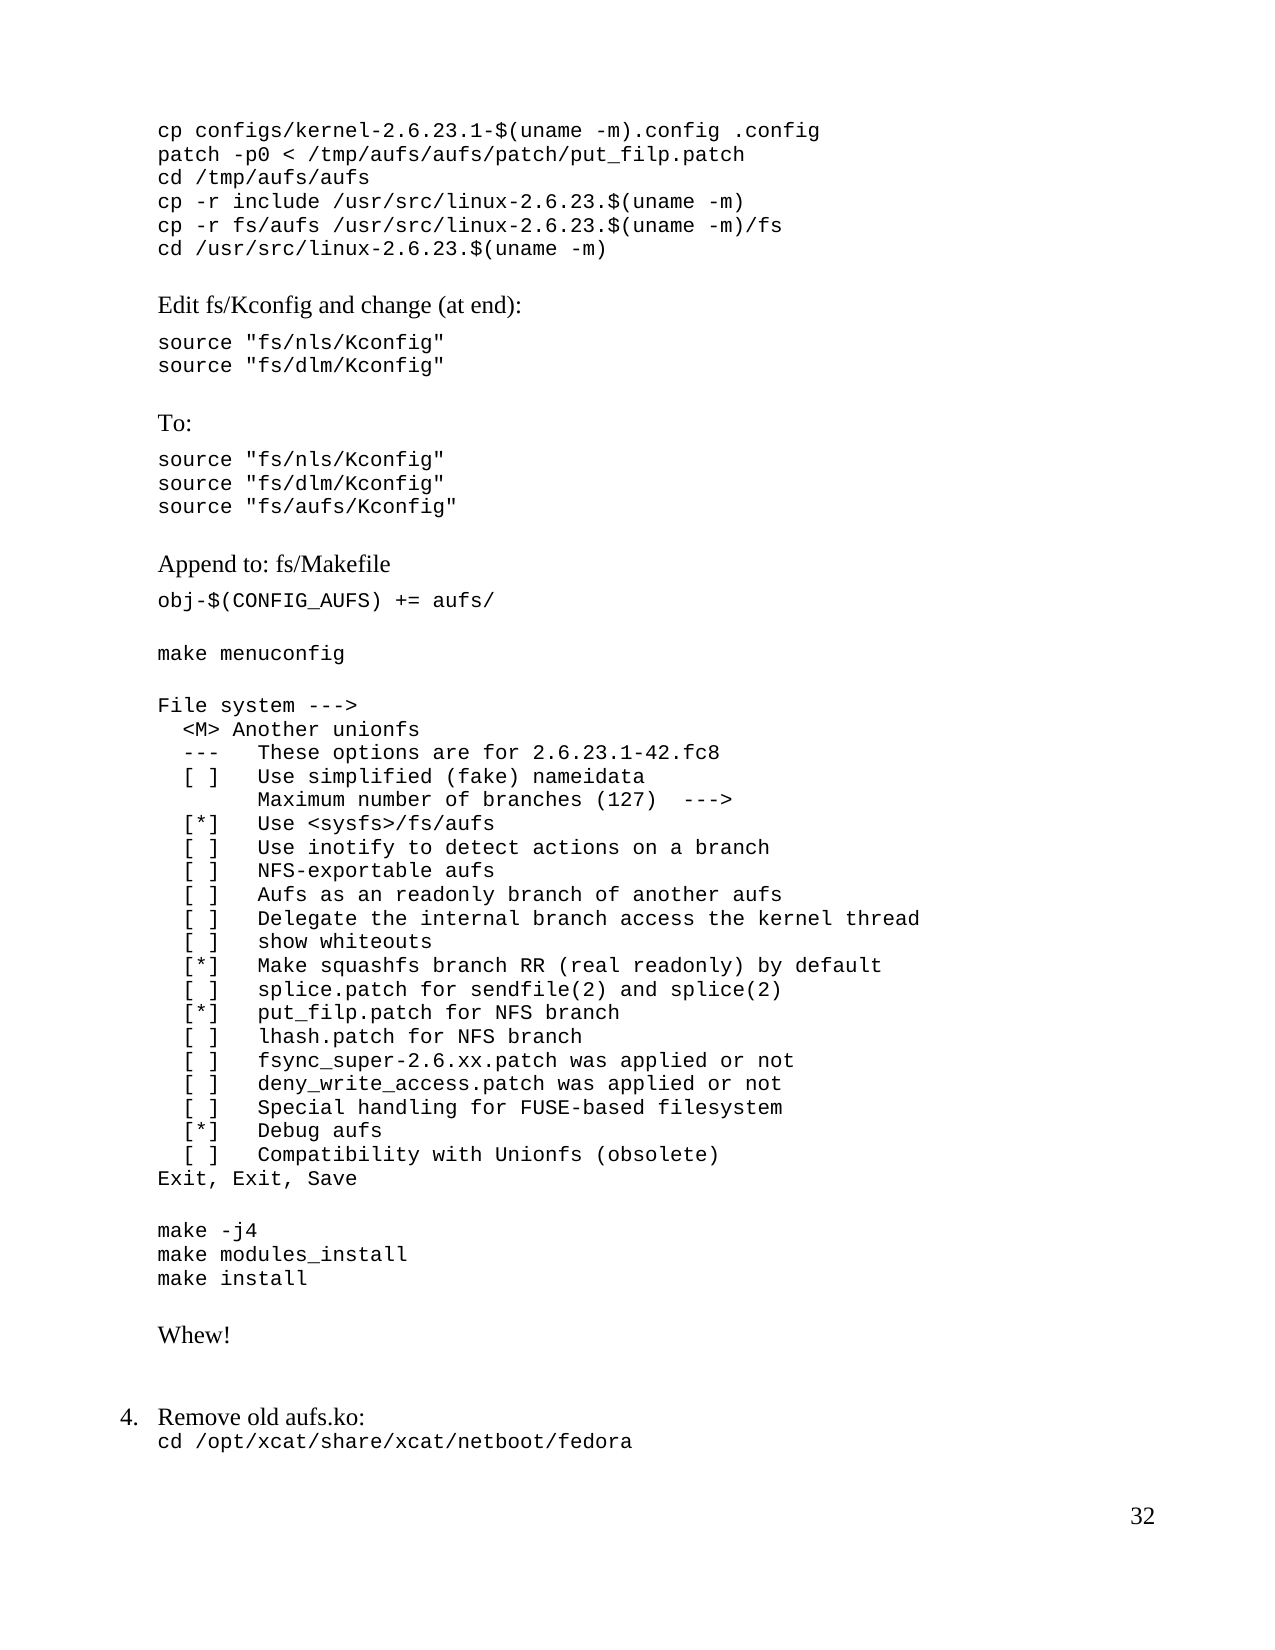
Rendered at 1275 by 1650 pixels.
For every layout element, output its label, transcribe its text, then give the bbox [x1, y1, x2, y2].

text cd /opt/xcat/share/xcat/netboot/fedora [157, 1431, 1155, 1454]
list Remove old aufs.ko: [120, 1402, 1155, 1431]
text <M> Another unionfs [157, 718, 1155, 742]
text cp -r include /usr/src/linux-2.6.23.$(uname -m) [157, 191, 1155, 214]
text [*] Debug aufs [157, 1121, 1155, 1144]
text --- These options are for 2.6.23.1-42.fc8 [157, 742, 1155, 766]
text cd /tmp/aufs/aufs [157, 167, 1155, 191]
text make install [157, 1267, 1155, 1291]
text [ ] Aufs as an readonly branch of another aufs [157, 884, 1155, 908]
text [ ] NFS-exportable aufs [157, 860, 1155, 884]
text make modules_install [157, 1244, 1155, 1267]
text [ ] Compatibility with Unionfs (obsolete) [157, 1144, 1155, 1168]
text File system ---> [157, 695, 1155, 718]
text [ ] splice.patch for sendfile(2) and splice(2) [157, 979, 1155, 1002]
text Append to: fs/Makefile [157, 549, 1155, 578]
text make -j4 [157, 1220, 1155, 1244]
text source "fs/nls/Kconfig" [157, 449, 1155, 473]
text [ ] Use inotify to detect actions on a branch [157, 837, 1155, 860]
text [ ] deny_write_access.patch was applied or not [157, 1073, 1155, 1097]
text source "fs/dlm/Kconfig" [157, 356, 1155, 379]
text To: [157, 408, 1155, 437]
text Maximum number of branches (127) ---> [157, 789, 1155, 813]
text cd /usr/src/linux-2.6.23.$(uname -m) [157, 238, 1155, 262]
text Exit, Exit, Save [157, 1168, 1155, 1191]
text source "fs/aufs/Kconfig" [157, 496, 1155, 520]
text Whew! [157, 1320, 1155, 1349]
text [ ] Special handling for FUSE-based filesystem [157, 1097, 1155, 1121]
text [ ] Use simplified (fake) nameidata [157, 766, 1155, 789]
text [ ] Delegate the internal branch access the kernel thread [157, 908, 1155, 931]
text [*] put_filp.patch for NFS branch [157, 1002, 1155, 1026]
text obj-$(CONFIG_AUFS) += aufs/ [157, 590, 1155, 614]
text [*] Make squashfs branch RR (real readonly) by default [157, 955, 1155, 979]
text Edit fs/Kconfig and change (at end): [157, 291, 1155, 319]
text [ ] lhash.patch for NFS branch [157, 1026, 1155, 1049]
text [*] Use <sysfs>/fs/aufs [157, 813, 1155, 837]
text source "fs/nls/Kconfig" [157, 332, 1155, 356]
text patch -p0 < /tmp/aufs/aufs/patch/put_filp.patch [157, 144, 1155, 167]
text cp -r fs/aufs /usr/src/linux-2.6.23.$(uname -m)/fs [157, 214, 1155, 238]
text source "fs/dlm/Kconfig" [157, 473, 1155, 496]
text cp configs/kernel-2.6.23.1-$(uname -m).config .config [157, 120, 1155, 144]
text make menuconfig [157, 642, 1155, 666]
text [ ] show whiteouts [157, 931, 1155, 955]
text [ ] fsync_super-2.6.xx.patch was applied or not [157, 1049, 1155, 1073]
